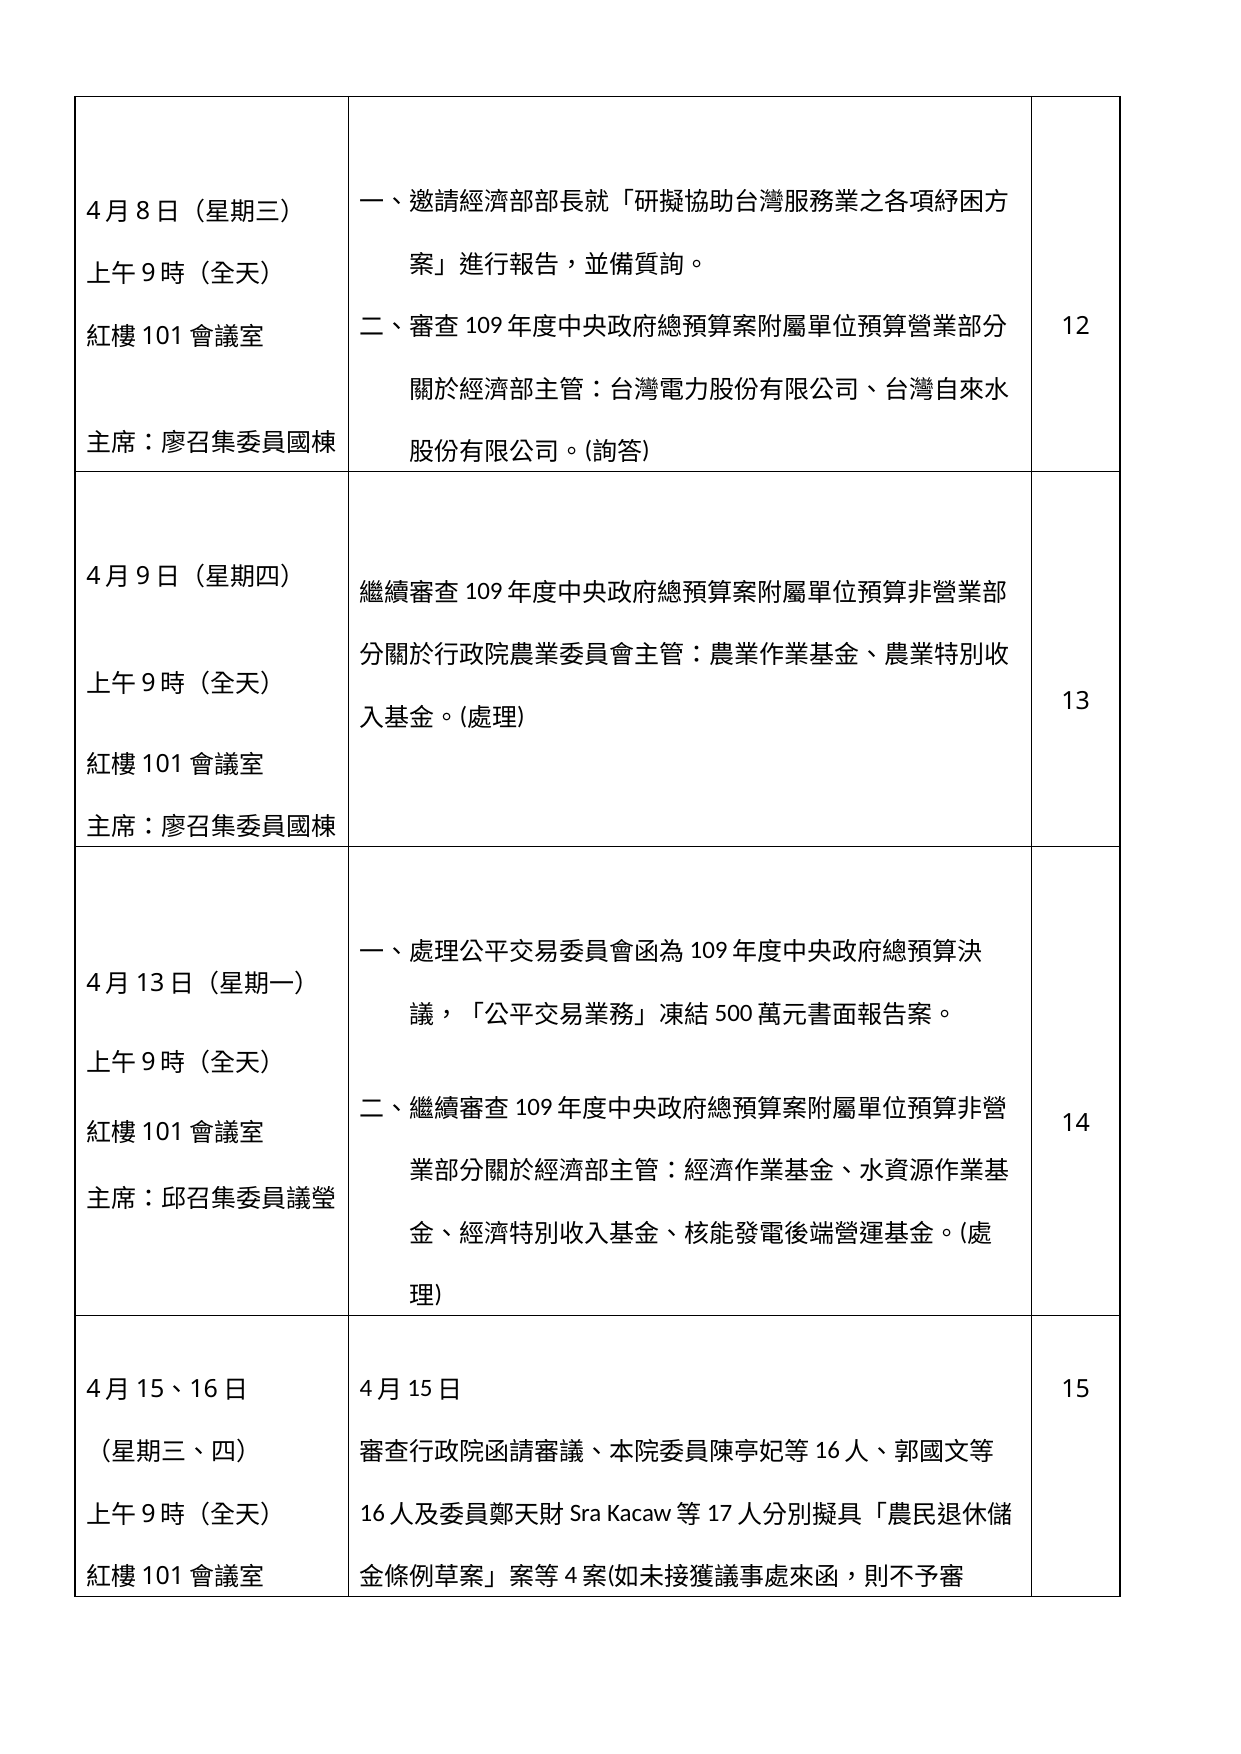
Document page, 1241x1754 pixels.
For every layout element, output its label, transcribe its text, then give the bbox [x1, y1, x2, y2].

table_cell 4月15、16日 （星期三、四） 上午9時（全天） 紅樓101會議室 [76, 1316, 348, 1596]
table_cell 4月15日 審查行政院函請審議、本院委員陳亭妃等16人、郭國文等16人及委員鄭天財Sra Kacaw等17人分別擬具「農民退休儲金條例草案」案等4案(如未接獲議事處來函，則不予審 [349, 1316, 1031, 1596]
table_cell 15 [1032, 1316, 1119, 1596]
table_cell 4月9日（星期四） 上午9時（全天） 紅樓101會議室 主席：廖召集委員國棟 [76, 472, 348, 846]
table_cell 13 [1032, 472, 1119, 846]
table_cell 一、處理公平交易委員會函為109年度中央政府總預算決議，「公平交易業務」凍結500萬元書面報告案。 二、繼續審查109年度中央政府總預算案附屬單位預算非營業部分關於經濟部主管：經濟作業基金、水資源作業基金、經濟特別收入基金、核能發電後端營運基金。(處理) [349, 847, 1031, 1314]
table_cell 4月13日（星期一） 上午9時（全天） 紅樓101會議室 主席：邱召集委員議瑩 [76, 847, 348, 1314]
table_cell 12 [1032, 97, 1119, 471]
table_cell 4月8日（星期三） 上午9時（全天） 紅樓101會議室 主席：廖召集委員國棟 [76, 97, 348, 471]
table_cell 14 [1032, 847, 1119, 1314]
table_cell 繼續審查109年度中央政府總預算案附屬單位預算非營業部分關於行政院農業委員會主管：農業作業基金、農業特別收入基金。(處理) [349, 472, 1031, 846]
table_cell 一、邀請經濟部部長就「研擬協助台灣服務業之各項紓困方案」進行報告，並備質詢。 二、審查109年度中央政府總預算案附屬單位預算營業部分關於經濟部主管：台灣電力股份有限公司、台灣自來水股份有限公司。(詢答) [349, 97, 1031, 471]
